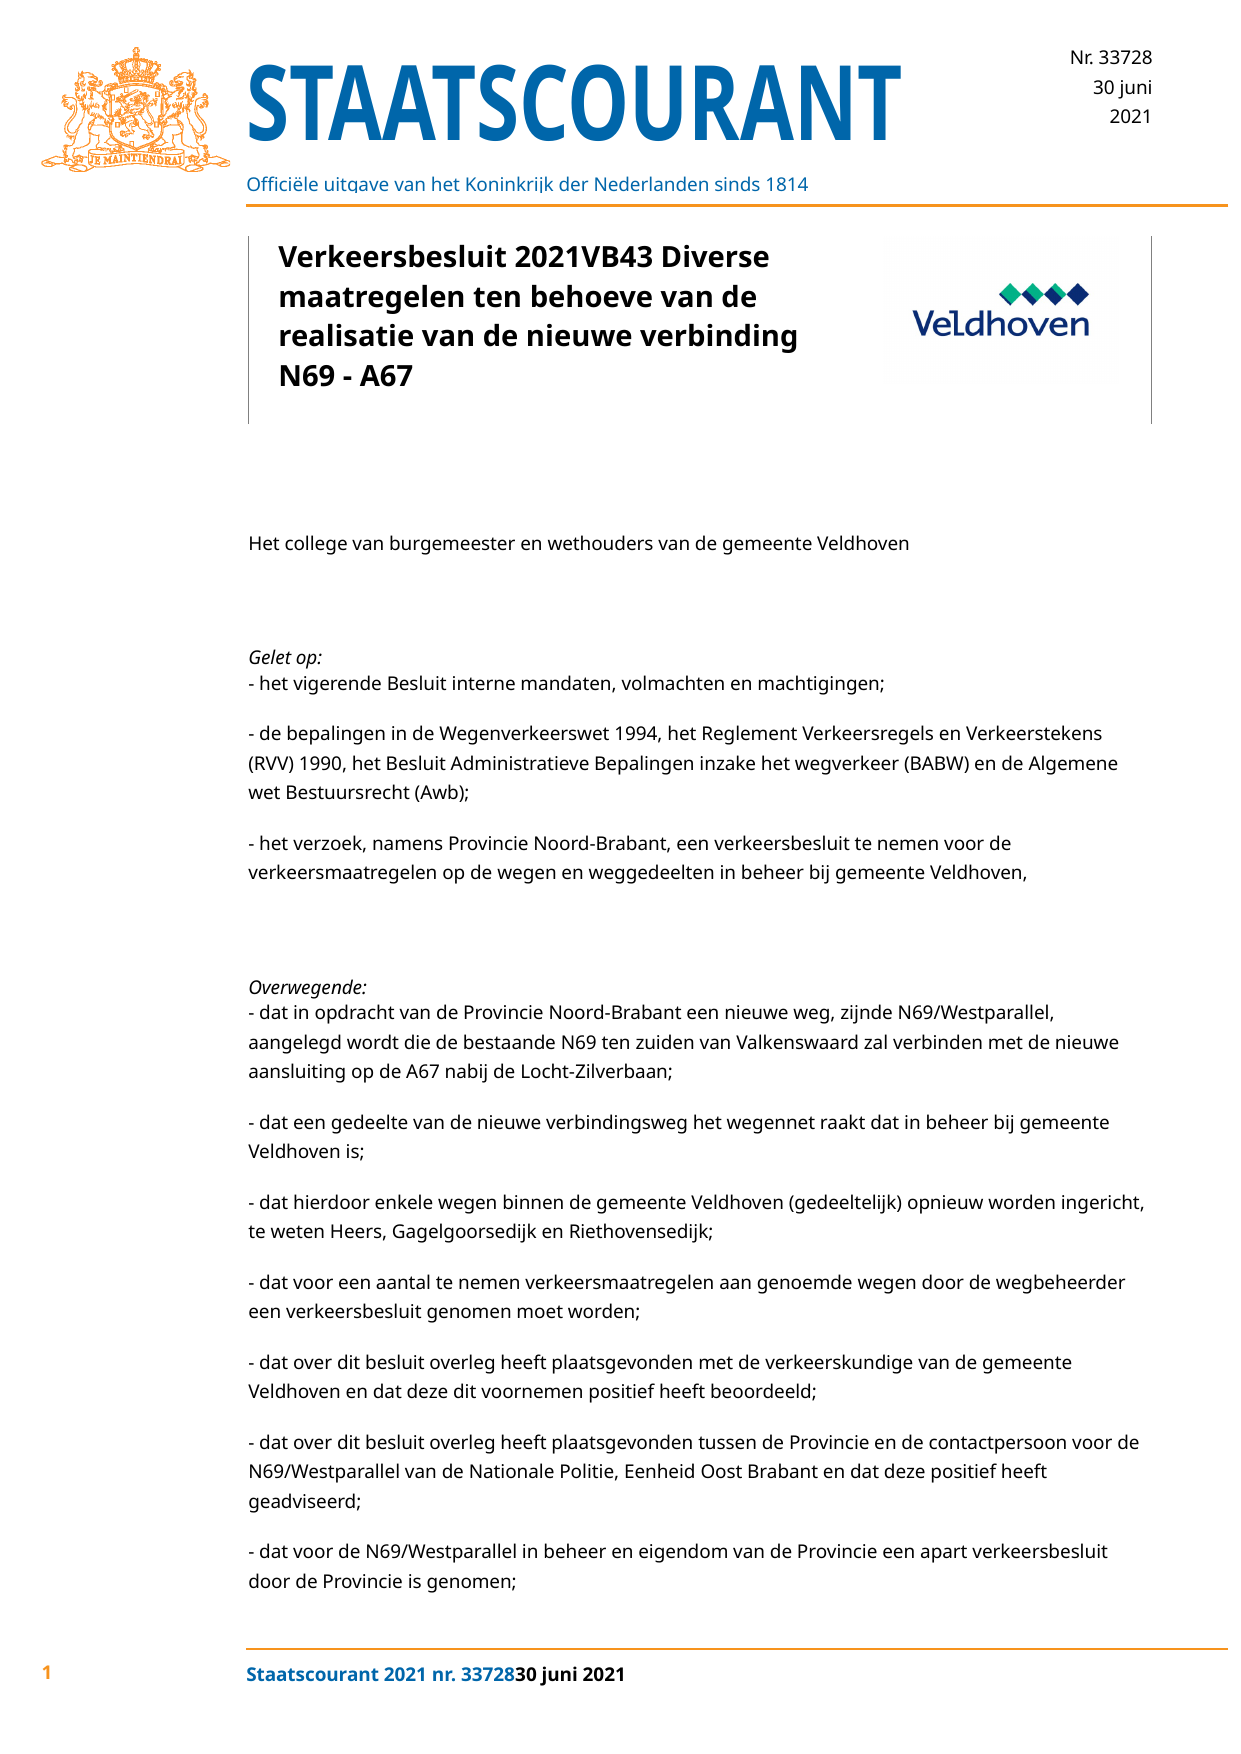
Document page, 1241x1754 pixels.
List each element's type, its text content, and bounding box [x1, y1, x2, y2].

text - dat voor een aantal te nemen verkeersmaatregelen aan genoemde wegen door de wegbeheerder een verkeersbesluit genomen moet worden; [248, 1269, 1152, 1324]
text Overwegende: [248, 974, 1152, 999]
text - dat voor de N69/Westparallel in beheer en eigendom van de Provincie een apart verkeersbesluit door de Provincie is genomen; [248, 1539, 1152, 1594]
text - het vigerende Besluit interne mandaten, volmachten en machtigingen; [248, 670, 1152, 696]
picture [882, 236, 1119, 384]
text Gelet op: [248, 644, 1152, 670]
table_header Verkeersbesluit 2021VB43 Diverse maatregelen ten behoeve van de realisatie van de nieuwe verbinding N69 - A67 [249, 236, 850, 424]
text - dat hierdoor enkele wegen binnen de gemeente Veldhoven (gedeeltelijk) opnieuw worden ingericht, te weten Heers, Gagelgoorsedijk en Riethovensedijk; [248, 1189, 1152, 1244]
text - dat een gedeelte van de nieuwe verbindingsweg het wegennet raakt dat in beheer bij gemeente Veldhoven is; [248, 1109, 1152, 1164]
text - dat in opdracht van de Provincie Noord-Brabant een nieuwe weg, zijnde N69/Westparallel, aangelegd wordt die de bestaande N69 ten zuiden van Valkenswaard zal verbinden met de nieuwe aansluiting op de A67 nabij de Locht-Zilverbaan; [248, 999, 1152, 1084]
text Het college van burgemeester en wethouders van de gemeente Veldhoven [248, 530, 1152, 556]
table_header [850, 236, 1151, 424]
text - het verzoek, namens Provincie Noord-Brabant, een verkeersbesluit te nemen voor de verkeersmaatregelen op de wegen en weggedeelten in beheer bij gemeente Veldhoven, [248, 830, 1152, 885]
picture [41, 47, 231, 172]
text - dat over dit besluit overleg heeft plaatsgevonden tussen de Provincie en de contactpersoon voor de N69/Westparallel van de Nationale Politie, Eenheid Oost Brabant en dat deze positief heeft geadviseerd; [248, 1429, 1152, 1514]
text - dat over dit besluit overleg heeft plaatsgevonden met de verkeerskundige van de gemeente Veldhoven en dat deze dit voornemen positief heeft beoordeeld; [248, 1349, 1152, 1404]
text - de bepalingen in de Wegenverkeerswet 1994, het Reglement Verkeersregels en Verkeerstekens (RVV) 1990, het Besluit Administratieve Bepalingen inzake het wegverkeer (BABW) en de Algemene wet Bestuursrecht (Awb); [248, 720, 1152, 805]
